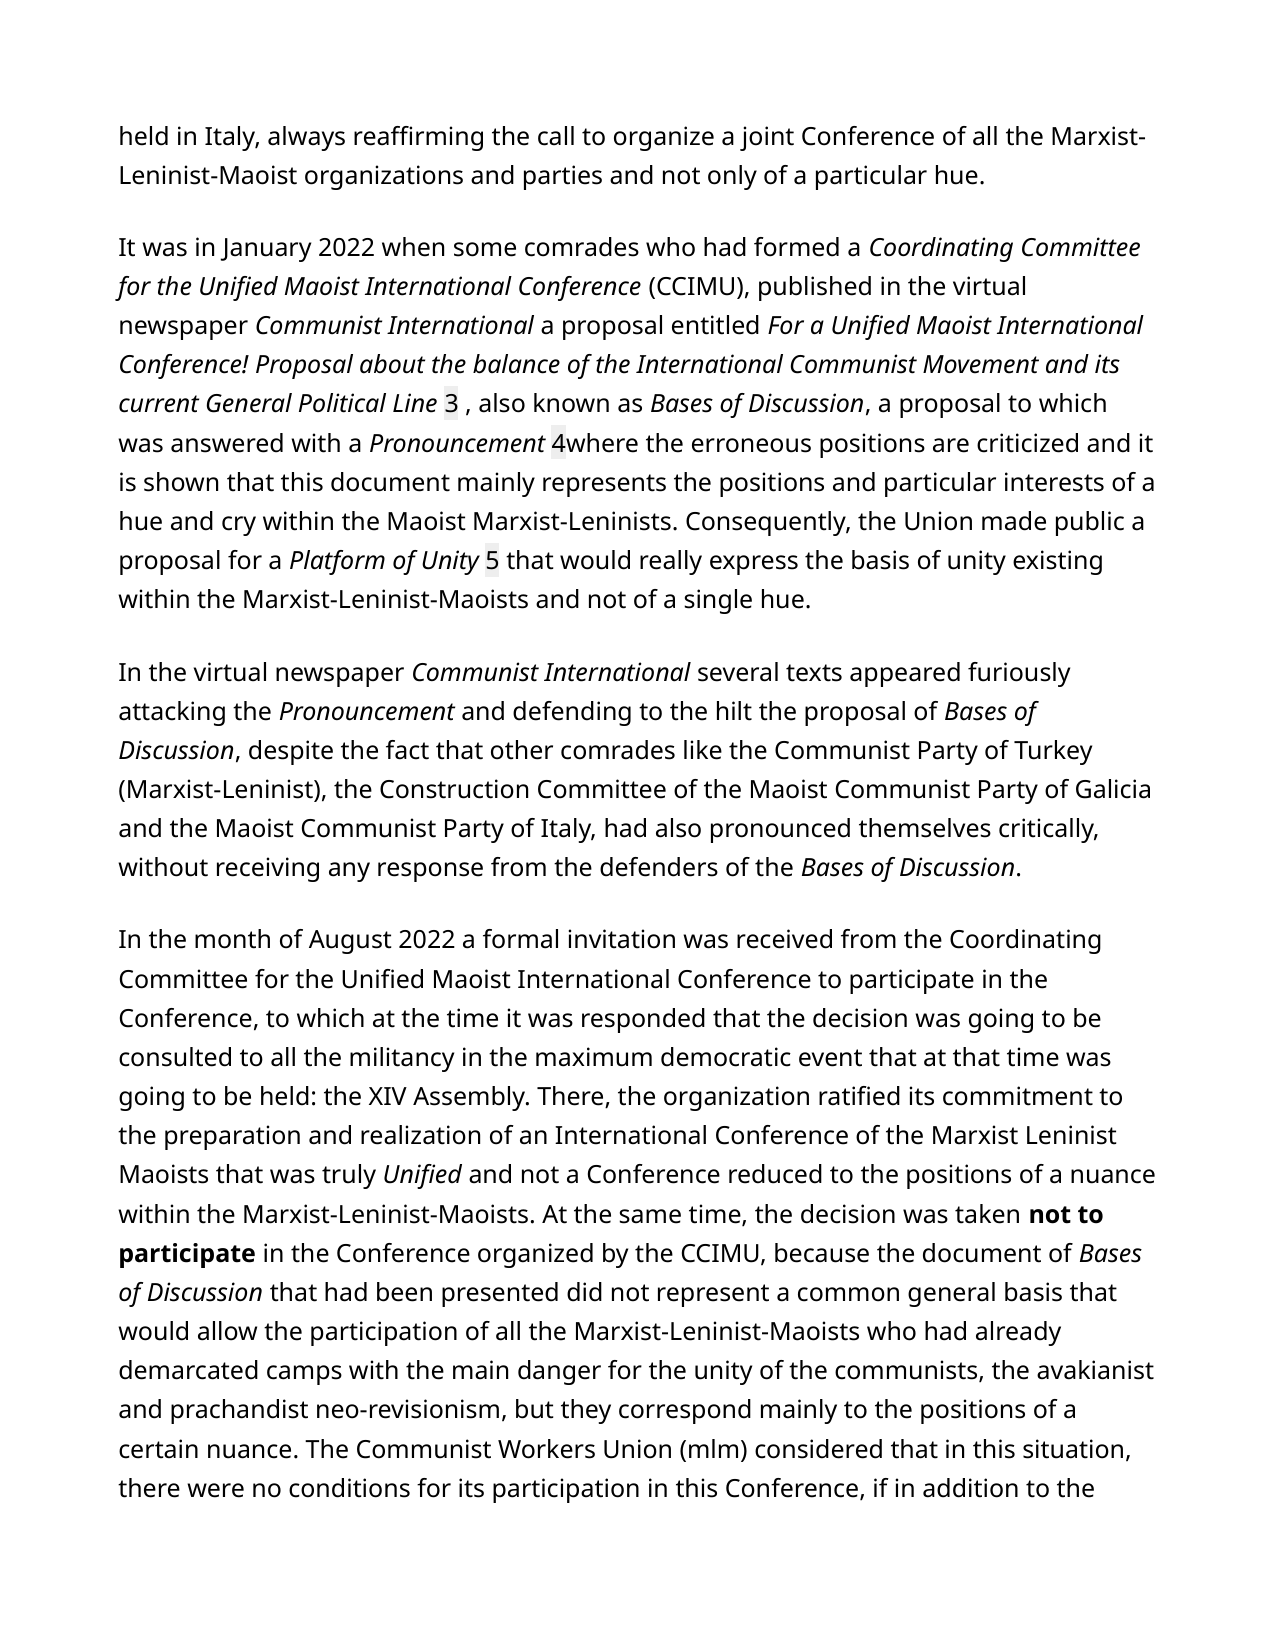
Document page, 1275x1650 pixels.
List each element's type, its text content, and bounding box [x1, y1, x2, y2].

text held in Italy, always reaffirming the call to organize a joint Conference of all the Marxist-Leninist-Maoist organizations and parties and not only of a particular hue. [118, 118, 1157, 191]
text In the month of August 2022 a formal invitation was received from the Coordinating Committee for the Unified Maoist International Conference to participate in the Conference, to which at the time it was responded that the decision was going to be consulted to all the militancy in the maximum democratic event that at that time was going to be held: the XIV Assembly. There, the organization ratified its commitment to the preparation and realization of an International Conference of the Marxist Leninist Maoists that was truly Unified and not a Conference reduced to the positions of a nuance within the Marxist-Leninist-Maoists. At the same time, the decision was taken not to participate in the Conference organized by the CCIMU, because the document of Bases of Discussion that had been presented did not represent a common general basis that would allow the participation of all the Marxist-Leninist-Maoists who had already demarcated camps with the main danger for the unity of the communists, the avakianist and prachandist neo-revisionism, but they correspond mainly to the positions of a certain nuance. The Communist Workers Union (mlm) considered that in this situation, there were no conditions for its participation in this Conference, if in addition to the [118, 922, 1157, 1504]
text In the virtual newspaper Communist International several texts appeared furiously attacking the Pronouncement and defending to the hilt the proposal of Bases of Discussion, despite the fact that other comrades like the Communist Party of Turkey (Marxist-Leninist), the Construction Committee of the Maoist Communist Party of Galicia and the Maoist Communist Party of Italy, had also pronounced themselves critically, without receiving any response from the defenders of the Bases of Discussion. [118, 654, 1157, 884]
text It was in January 2022 when some comrades who had formed a Coordinating Committee for the Unified Maoist International Conference (CCIMU), published in the virtual newspaper Communist International a proposal entitled For a Unified Maoist International Conference! Proposal about the balance of the International Communist Movement and its current General Political Line 3 , also known as Bases of Discussion, a proposal to which was answered with a Pronouncement 4where the erroneous positions are criticized and it is shown that this document mainly represents the positions and particular interests of a hue and cry within the Maoist Marxist-Leninists. Consequently, the Union made public a proposal for a Platform of Unity 5 that would really express the basis of unity existing within the Marxist-Leninist-Maoists and not of a single hue. [118, 229, 1157, 616]
